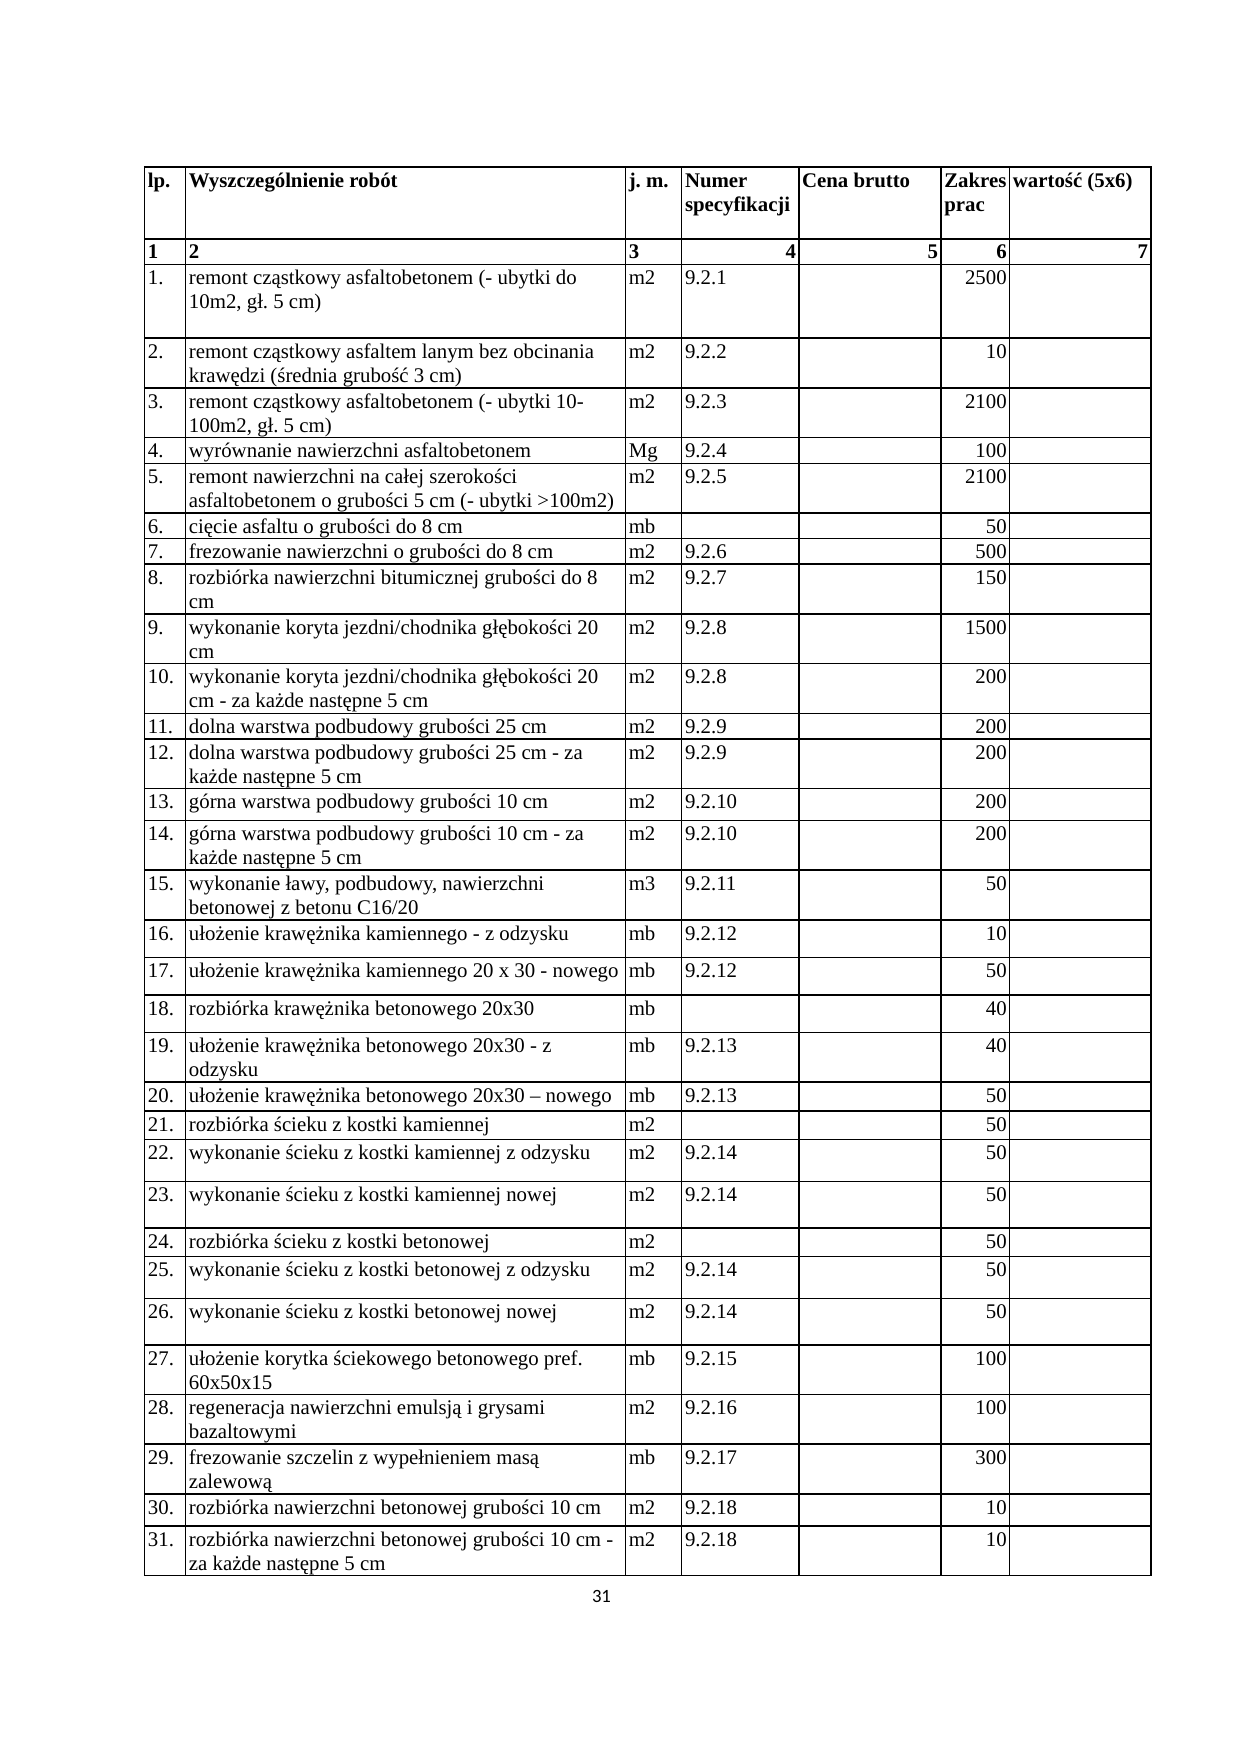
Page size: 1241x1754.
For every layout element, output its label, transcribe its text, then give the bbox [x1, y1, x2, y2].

table_cell 1. [145, 265, 185, 337]
table_cell 9.2.8 [682, 664, 798, 712]
table_cell [800, 1182, 940, 1227]
table_cell [800, 714, 940, 738]
table_cell 9.2.18 [682, 1495, 798, 1525]
table_cell m2 [626, 789, 681, 820]
table_cell [800, 740, 940, 788]
table_cell wykonanie ścieku z kostki betonowej nowej [186, 1299, 625, 1344]
table_cell [800, 265, 940, 337]
table_cell m2 [626, 1229, 681, 1256]
table_cell mb [626, 996, 681, 1032]
table_cell [800, 1112, 940, 1139]
table_cell 18. [145, 996, 185, 1032]
table_cell remont cząstkowy asfaltem lanym bez obcinania krawędzi (średnia grubość 3 cm) [186, 339, 625, 387]
table_cell 2 [186, 240, 625, 263]
table_cell 9.2.3 [682, 389, 798, 437]
table_cell [800, 464, 940, 512]
table_cell 9.2.14 [682, 1299, 798, 1344]
table_cell [1010, 1229, 1150, 1256]
table_cell remont nawierzchni na całej szerokości asfaltobetonem o grubości 5 cm (- ubytki >100m2) [186, 464, 625, 512]
table_cell Mg [626, 438, 681, 462]
table_cell 10 [942, 1527, 1009, 1575]
table_cell 1 [145, 240, 185, 263]
table_cell [682, 1112, 798, 1139]
table_cell [800, 1527, 940, 1575]
table_cell remont cząstkowy asfaltobetonem (- ubytki do 10m2, gł. 5 cm) [186, 265, 625, 337]
table_cell 16. [145, 921, 185, 957]
table_cell 100 [942, 438, 1009, 462]
table_cell [1010, 464, 1150, 512]
table_cell m2 [626, 1257, 681, 1298]
table_cell 100 [942, 1346, 1009, 1394]
table_cell [1010, 821, 1150, 869]
table_cell 25. [145, 1257, 185, 1298]
table_cell 30. [145, 1495, 185, 1525]
table_cell [682, 1229, 798, 1256]
table_cell [1010, 1083, 1150, 1110]
table_cell m2 [626, 565, 681, 613]
table_cell mb [626, 514, 681, 538]
table_cell 9.2.10 [682, 789, 798, 820]
table_cell 40 [942, 996, 1009, 1032]
table_cell 9.2.10 [682, 821, 798, 869]
table_cell [800, 1495, 940, 1525]
table_cell 5. [145, 464, 185, 512]
table_cell 200 [942, 664, 1009, 712]
table_cell wykonanie ścieku z kostki kamiennej z odzysku [186, 1140, 625, 1181]
table_cell m2 [626, 539, 681, 563]
table_cell 13. [145, 789, 185, 820]
table_cell m2 [626, 740, 681, 788]
table_cell 9.2.7 [682, 565, 798, 613]
table_cell [1010, 1495, 1150, 1525]
table_cell [682, 996, 798, 1032]
table_cell wykonanie ścieku z kostki betonowej z odzysku [186, 1257, 625, 1298]
table_cell cięcie asfaltu o grubości do 8 cm [186, 514, 625, 538]
table_cell [1010, 1395, 1150, 1443]
table_cell 11. [145, 714, 185, 738]
table_cell [1010, 1112, 1150, 1139]
table_cell 2100 [942, 389, 1009, 437]
table_cell [1010, 996, 1150, 1032]
table_cell [1010, 1140, 1150, 1181]
table_cell mb [626, 921, 681, 957]
table_cell 1500 [942, 615, 1009, 663]
table_cell m2 [626, 714, 681, 738]
table_cell rozbiórka nawierzchni betonowej grubości 10 cm - za każde następne 5 cm [186, 1527, 625, 1575]
table_cell 9.2.1 [682, 265, 798, 337]
table_cell 31. [145, 1527, 185, 1575]
table_cell 10 [942, 921, 1009, 957]
table_cell 200 [942, 821, 1009, 869]
table_header j. m. [626, 168, 681, 238]
table_cell [1010, 339, 1150, 387]
table_cell m2 [626, 389, 681, 437]
table_cell regeneracja nawierzchni emulsją i grysami bazaltowymi [186, 1395, 625, 1443]
table_header Wyszczególnienie robót [186, 168, 625, 238]
table_cell 17. [145, 958, 185, 994]
table_cell 4. [145, 438, 185, 462]
table_cell [800, 1299, 940, 1344]
table_cell 500 [942, 539, 1009, 563]
table_cell 6. [145, 514, 185, 538]
table_cell [1010, 565, 1150, 613]
table_cell 26. [145, 1299, 185, 1344]
table_cell [800, 565, 940, 613]
table_cell mb [626, 1083, 681, 1110]
table_cell [1010, 514, 1150, 538]
table_cell 2. [145, 339, 185, 387]
table_header Zakres prac [942, 168, 1009, 238]
table_cell 8. [145, 565, 185, 613]
table_cell m3 [626, 871, 681, 919]
table_cell [1010, 740, 1150, 788]
table_cell [1010, 615, 1150, 663]
table_cell rozbiórka ścieku z kostki betonowej [186, 1229, 625, 1256]
table_cell m2 [626, 1299, 681, 1344]
table_cell 50 [942, 514, 1009, 538]
table_cell remont cząstkowy asfaltobetonem (- ubytki 10-100m2, gł. 5 cm) [186, 389, 625, 437]
table_cell 12. [145, 740, 185, 788]
table_cell ułożenie krawężnika betonowego 20x30 – nowego [186, 1083, 625, 1110]
table_cell wykonanie koryta jezdni/chodnika głębokości 20 cm [186, 615, 625, 663]
table_cell [800, 1083, 940, 1110]
table_cell 9.2.4 [682, 438, 798, 462]
table_cell rozbiórka ścieku z kostki kamiennej [186, 1112, 625, 1139]
table_cell [1010, 1033, 1150, 1081]
table_cell [800, 871, 940, 919]
table_cell rozbiórka nawierzchni betonowej grubości 10 cm [186, 1495, 625, 1525]
table_cell 50 [942, 1140, 1009, 1181]
table_cell mb [626, 1346, 681, 1394]
table_cell górna warstwa podbudowy grubości 10 cm - za każde następne 5 cm [186, 821, 625, 869]
table_cell [1010, 664, 1150, 712]
table_cell 9.2.18 [682, 1527, 798, 1575]
table_cell 9.2.12 [682, 921, 798, 957]
table_cell [1010, 265, 1150, 337]
table_cell 9.2.16 [682, 1395, 798, 1443]
table_cell [1010, 1445, 1150, 1493]
table_cell 7. [145, 539, 185, 563]
table_cell frezowanie szczelin z wypełnieniem masą zalewową [186, 1445, 625, 1493]
table_cell m2 [626, 821, 681, 869]
table_cell mb [626, 958, 681, 994]
table_cell [1010, 389, 1150, 437]
table_cell m2 [626, 464, 681, 512]
table_cell 50 [942, 958, 1009, 994]
table_cell 10 [942, 339, 1009, 387]
table_cell 50 [942, 871, 1009, 919]
table_cell mb [626, 1033, 681, 1081]
table_cell rozbiórka nawierzchni bitumicznej grubości do 8 cm [186, 565, 625, 613]
table_cell [1010, 921, 1150, 957]
table_cell [800, 996, 940, 1032]
table_cell 9.2.13 [682, 1083, 798, 1110]
table_cell 15. [145, 871, 185, 919]
table_cell 10 [942, 1495, 1009, 1525]
table_cell mb [626, 1445, 681, 1493]
table_cell 9. [145, 615, 185, 663]
table_cell [800, 921, 940, 957]
table_cell 2500 [942, 265, 1009, 337]
table_cell [800, 339, 940, 387]
table_cell 28. [145, 1395, 185, 1443]
table_cell wykonanie ławy, podbudowy, nawierzchni betonowej z betonu C16/20 [186, 871, 625, 919]
table_cell m2 [626, 265, 681, 337]
table_cell 6 [942, 240, 1009, 263]
table_cell m2 [626, 1527, 681, 1575]
table_cell 200 [942, 740, 1009, 788]
table_cell 5 [800, 240, 940, 263]
table_cell 14. [145, 821, 185, 869]
table_cell 9.2.6 [682, 539, 798, 563]
table_cell 9.2.13 [682, 1033, 798, 1081]
table_cell 2100 [942, 464, 1009, 512]
table_cell 9.2.14 [682, 1182, 798, 1227]
table_cell [1010, 958, 1150, 994]
table_cell m2 [626, 339, 681, 387]
table_cell ułożenie korytka ściekowego betonowego pref. 60x50x15 [186, 1346, 625, 1394]
table_cell ułożenie krawężnika kamiennego 20 x 30 - nowego [186, 958, 625, 994]
table_cell m2 [626, 615, 681, 663]
table_cell 4 [682, 240, 798, 263]
table_cell 22. [145, 1140, 185, 1181]
table_cell [800, 1033, 940, 1081]
table_cell 200 [942, 714, 1009, 738]
table_cell m2 [626, 1495, 681, 1525]
table_cell 9.2.9 [682, 714, 798, 738]
table_cell dolna warstwa podbudowy grubości 25 cm - za każde następne 5 cm [186, 740, 625, 788]
table_header Cena brutto [800, 168, 940, 238]
table_cell [800, 389, 940, 437]
table_cell [1010, 1182, 1150, 1227]
table_cell 50 [942, 1257, 1009, 1298]
table_cell [1010, 1299, 1150, 1344]
table_cell [800, 615, 940, 663]
table_cell [800, 1395, 940, 1443]
table_cell m2 [626, 664, 681, 712]
table_cell [1010, 789, 1150, 820]
table_cell [682, 514, 798, 538]
table_cell 50 [942, 1182, 1009, 1227]
table_cell [1010, 871, 1150, 919]
table_cell 9.2.11 [682, 871, 798, 919]
table_cell [800, 1346, 940, 1394]
table_cell 3. [145, 389, 185, 437]
table_cell 20. [145, 1083, 185, 1110]
table_cell 27. [145, 1346, 185, 1394]
table_header lp. [145, 168, 185, 238]
table_header Numer specyfikacji [682, 168, 798, 238]
table_cell 9.2.14 [682, 1257, 798, 1298]
table_cell 300 [942, 1445, 1009, 1493]
table_cell m2 [626, 1395, 681, 1443]
table_cell 10. [145, 664, 185, 712]
table_cell 50 [942, 1299, 1009, 1344]
table_cell m2 [626, 1112, 681, 1139]
table_cell [1010, 714, 1150, 738]
table_cell m2 [626, 1182, 681, 1227]
table_cell [1010, 1346, 1150, 1394]
table_cell [1010, 1527, 1150, 1575]
table_cell 19. [145, 1033, 185, 1081]
table_cell ułożenie krawężnika kamiennego - z odzysku [186, 921, 625, 957]
table_cell [800, 1257, 940, 1298]
table_cell 40 [942, 1033, 1009, 1081]
table_cell wykonanie ścieku z kostki kamiennej nowej [186, 1182, 625, 1227]
table_cell [1010, 438, 1150, 462]
table_cell 7 [1010, 240, 1150, 263]
table_cell 150 [942, 565, 1009, 613]
table_cell 3 [626, 240, 681, 263]
table_header wartość (5x6) [1010, 168, 1150, 238]
table_cell 23. [145, 1182, 185, 1227]
table_cell [800, 539, 940, 563]
table_cell ułożenie krawężnika betonowego 20x30 - z odzysku [186, 1033, 625, 1081]
table_cell górna warstwa podbudowy grubości 10 cm [186, 789, 625, 820]
table_cell [800, 789, 940, 820]
table_cell [800, 438, 940, 462]
table_cell [800, 821, 940, 869]
table_cell [800, 514, 940, 538]
table_cell 9.2.14 [682, 1140, 798, 1181]
table_cell 50 [942, 1083, 1009, 1110]
table_cell 9.2.2 [682, 339, 798, 387]
table_cell 9.2.5 [682, 464, 798, 512]
table_cell frezowanie nawierzchni o grubości do 8 cm [186, 539, 625, 563]
table_cell 9.2.8 [682, 615, 798, 663]
table_cell 100 [942, 1395, 1009, 1443]
table_cell 9.2.9 [682, 740, 798, 788]
table_cell wyrównanie nawierzchni asfaltobetonem [186, 438, 625, 462]
table_cell 9.2.15 [682, 1346, 798, 1394]
table_cell 9.2.12 [682, 958, 798, 994]
table_cell m2 [626, 1140, 681, 1181]
table_cell 24. [145, 1229, 185, 1256]
table_cell wykonanie koryta jezdni/chodnika głębokości 20 cm - za każde następne 5 cm [186, 664, 625, 712]
table_cell [1010, 539, 1150, 563]
table_cell 50 [942, 1112, 1009, 1139]
table_cell 200 [942, 789, 1009, 820]
table_cell [800, 664, 940, 712]
table_cell [800, 1140, 940, 1181]
table_cell [800, 1229, 940, 1256]
table_cell [800, 958, 940, 994]
table_cell dolna warstwa podbudowy grubości 25 cm [186, 714, 625, 738]
table_cell [800, 1445, 940, 1493]
table_cell rozbiórka krawężnika betonowego 20x30 [186, 996, 625, 1032]
table_cell 21. [145, 1112, 185, 1139]
table_cell 29. [145, 1445, 185, 1493]
table_cell 50 [942, 1229, 1009, 1256]
table_cell 9.2.17 [682, 1445, 798, 1493]
table_cell [1010, 1257, 1150, 1298]
